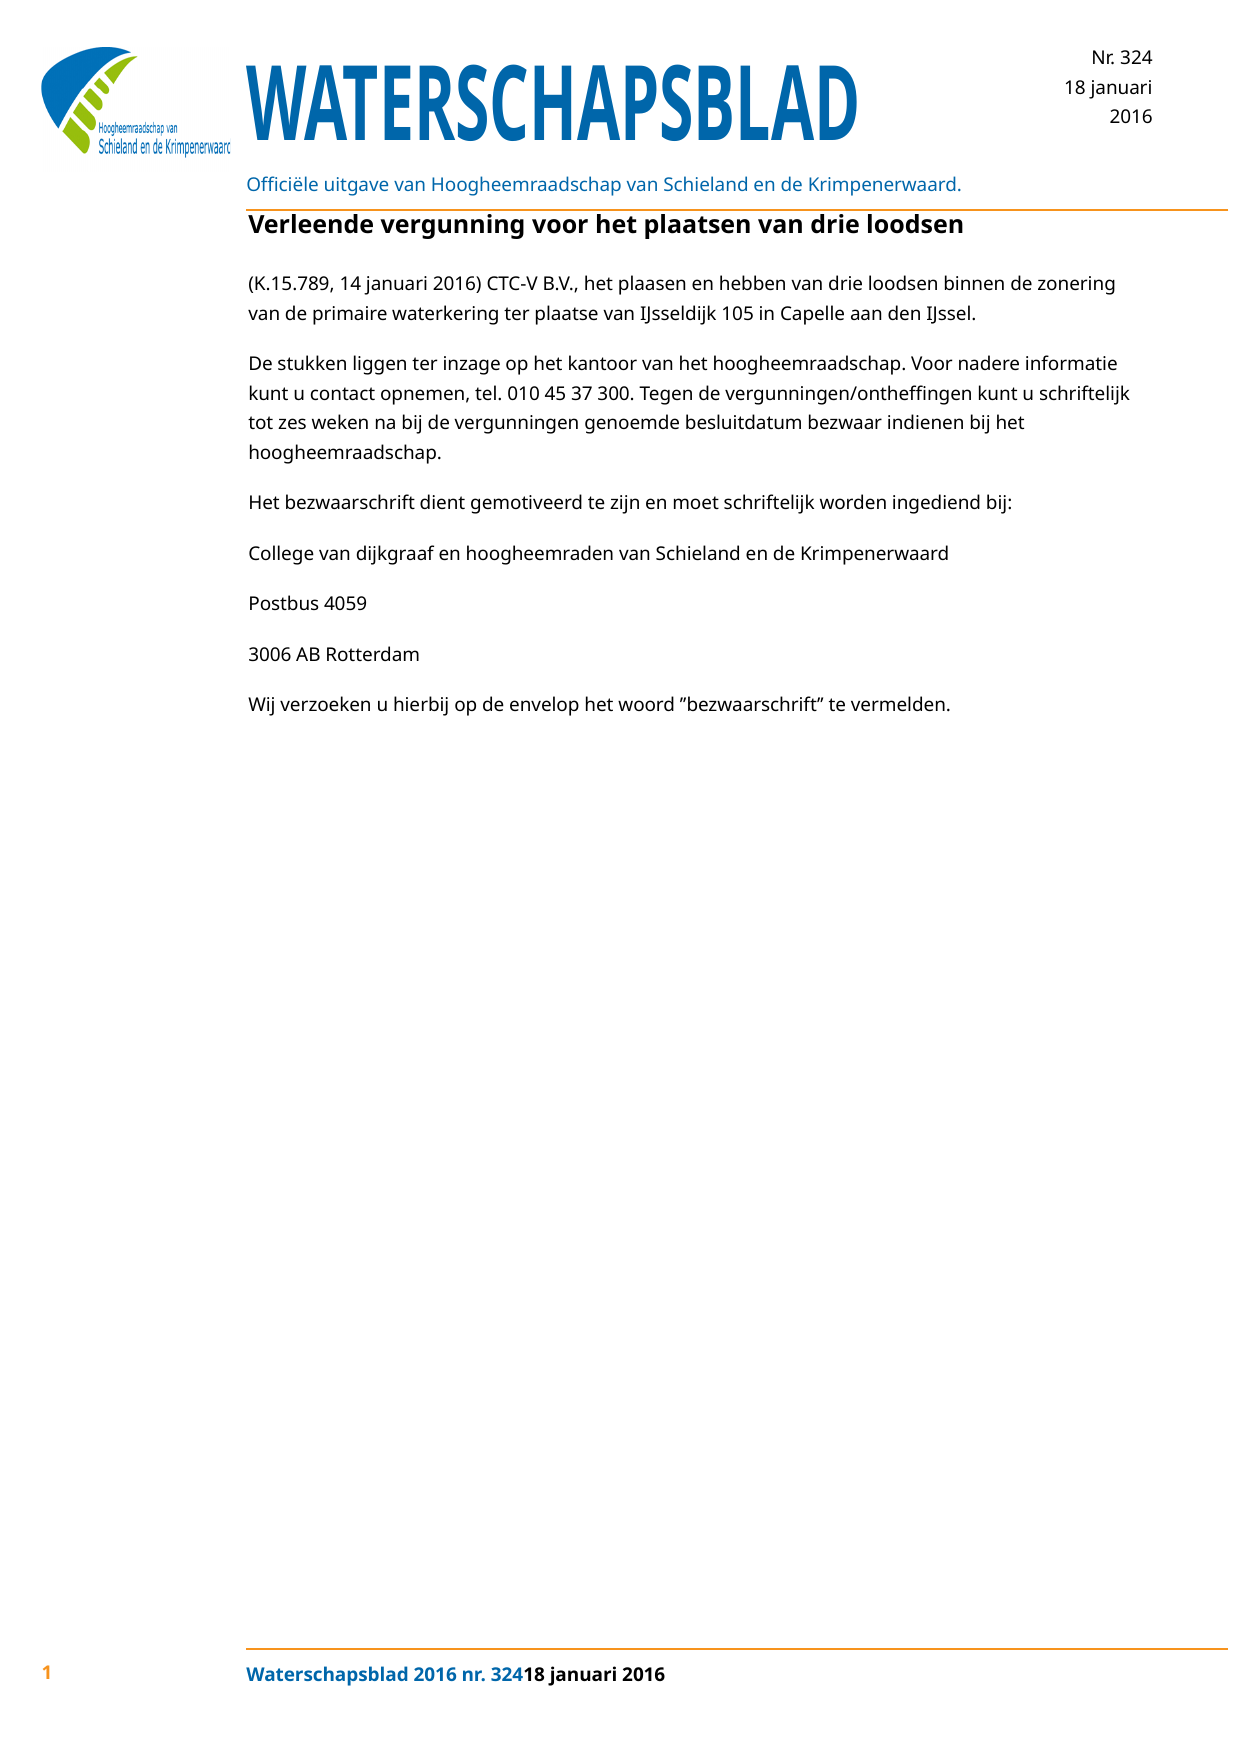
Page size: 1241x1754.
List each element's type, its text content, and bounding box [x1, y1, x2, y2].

picture [41, 47, 231, 172]
text (K.15.789, 14 januari 2016) CTC-V B.V., het plaasen en hebben van drie loodsen binnen de zonering van de primaire waterkering ter plaatse van IJsseldijk 105 in Capelle aan den IJssel. [248, 270, 1152, 326]
text 3006 AB Rotterdam [248, 641, 1152, 666]
text Verleende vergunning voor het plaatsen van drie loodsen [248, 211, 1152, 241]
text Wij verzoeken u hierbij op de envelop het woord ’’bezwaarschrift’’ te vermelden. [248, 691, 1152, 717]
text Postbus 4059 [248, 590, 1152, 616]
text College van dijkgraaf en hoogheemraden van Schieland en de Krimpenerwaard [248, 540, 1152, 566]
text Het bezwaarschrift dient gemotiveerd te zijn en moet schriftelijk worden ingediend bij: [248, 489, 1152, 515]
text De stukken liggen ter inzage op het kantoor van het hoogheemraadschap. Voor nadere informatie kunt u contact opnemen, tel. 010 45 37 300. Tegen de vergunningen/ontheffingen kunt u schriftelijk tot zes weken na bij de vergunningen genoemde besluitdatum bezwaar indienen bij het hoogheemraadschap. [248, 350, 1152, 465]
